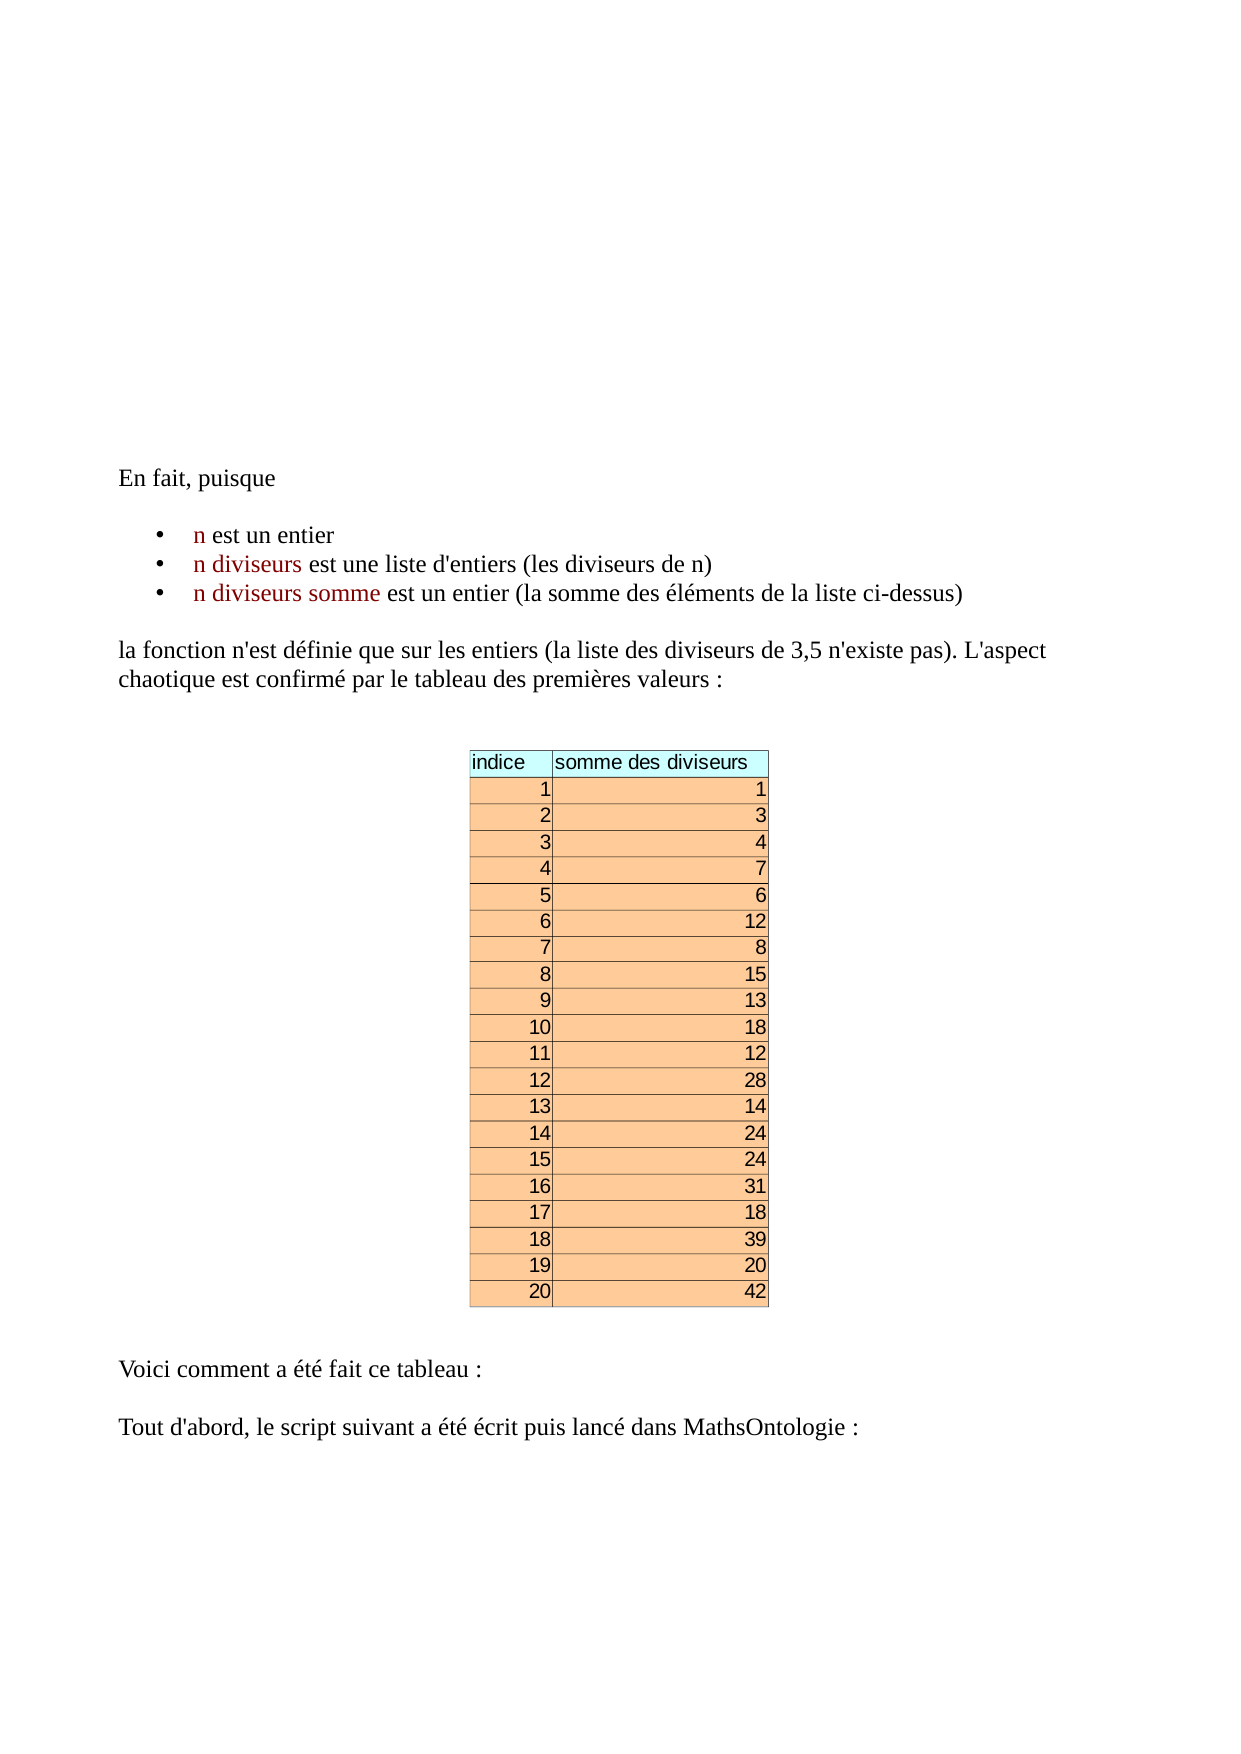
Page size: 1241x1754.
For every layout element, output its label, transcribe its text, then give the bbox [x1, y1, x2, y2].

text Voici comment a été fait ce tableau : [118, 1354, 1122, 1383]
text En fait, puisque [118, 463, 1122, 492]
text Tout d'abord, le script suivant a été écrit puis lancé dans MathsOntologie : [118, 1412, 1122, 1441]
list n diviseurs somme est un entier (la somme des éléments de la liste ci-dessus) [156, 578, 1122, 607]
list n est un entier [156, 521, 1122, 549]
text la fonction n'est définie que sur les entiers (la liste des diviseurs de 3,5 n'existe pas). L'aspect chaotique est confirmé par le tableau des premières valeurs : [118, 636, 1122, 693]
list n diviseurs est une liste d'entiers (les diviseurs de n) [156, 549, 1122, 578]
